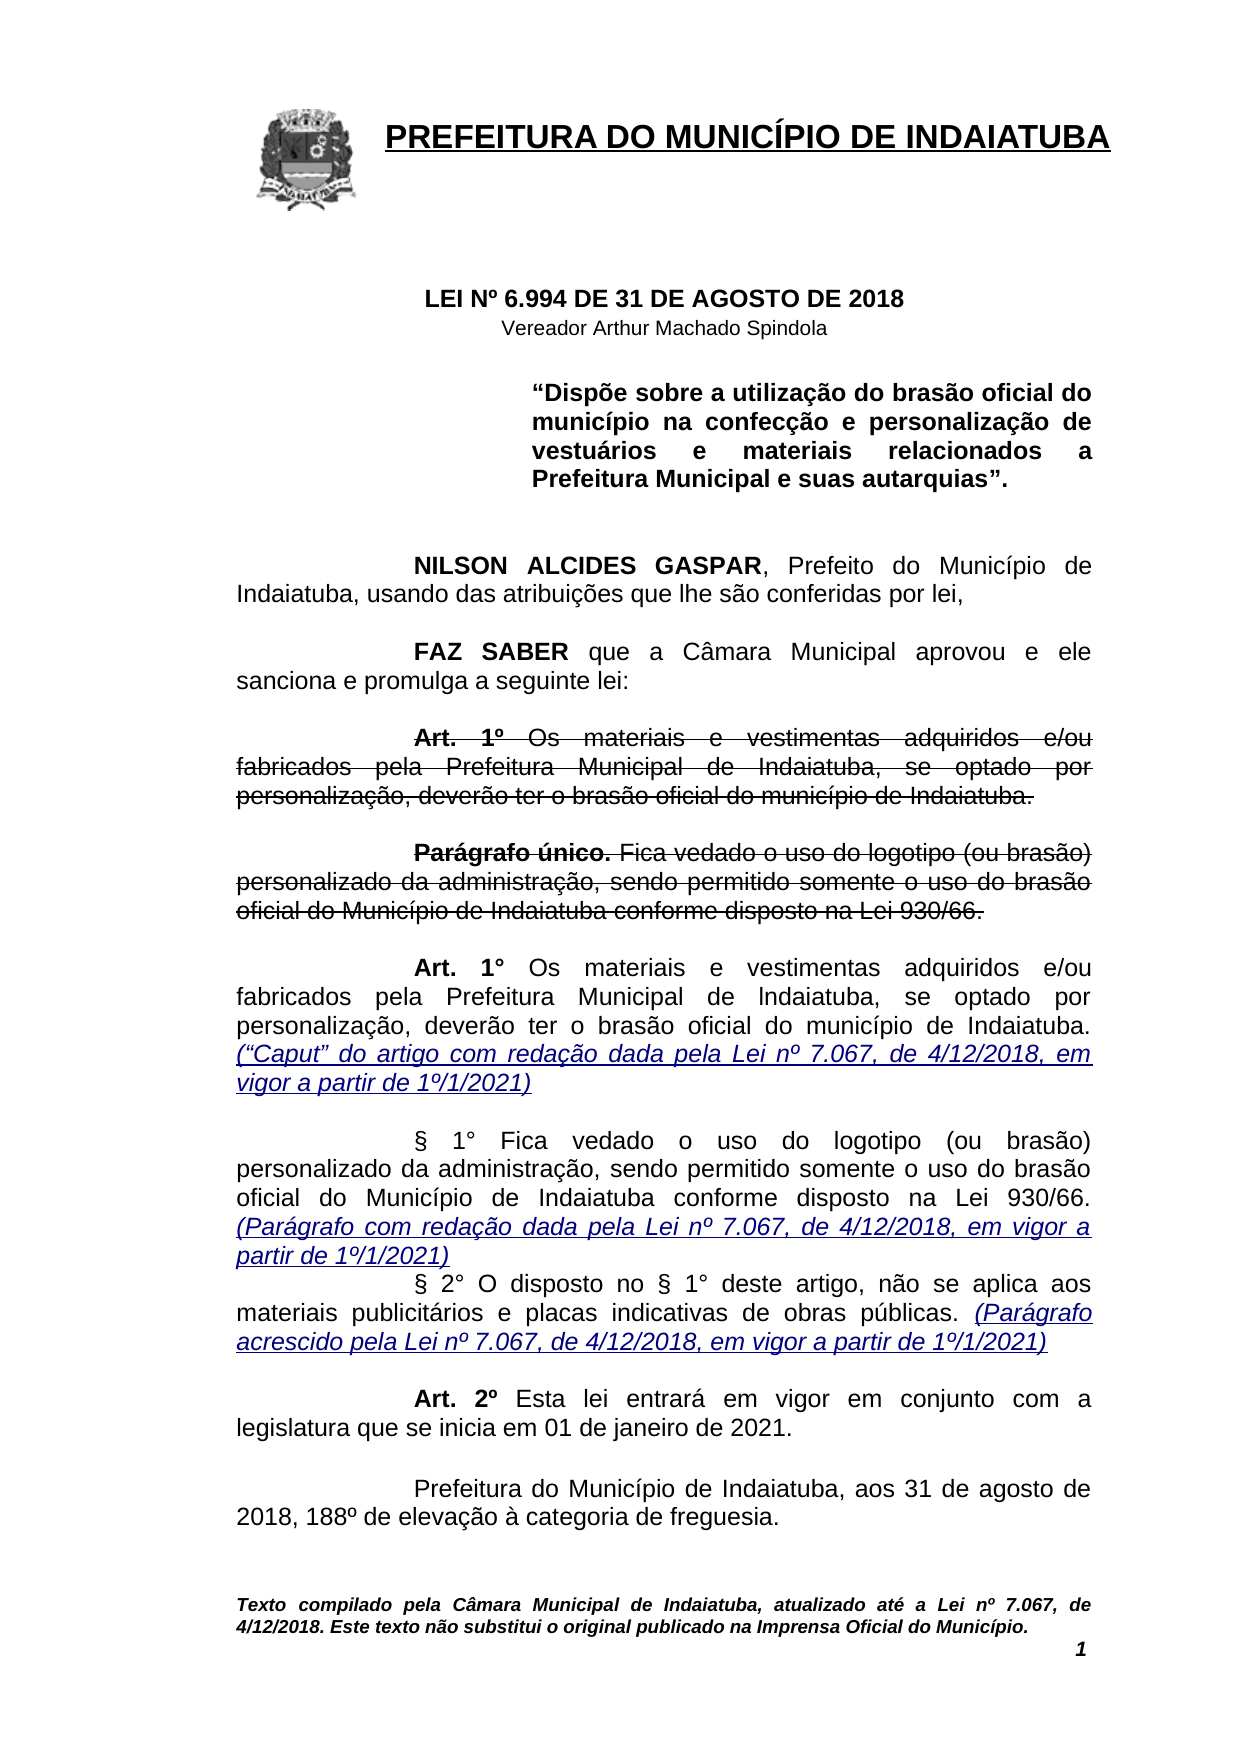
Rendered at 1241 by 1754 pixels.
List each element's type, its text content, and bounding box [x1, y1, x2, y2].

text § 2° O disposto no § 1° deste artigo, não se aplica aos materiais publicitários e placas indicativas de obras públicas. (Parágrafo acrescido pela Lei nº 7.067, de 4/12/2018, em vigor a partir de 1º/1/2021) [236, 1269, 1092, 1356]
text NILSON ALCIDES GASPAR, Prefeito do Município de Indaiatuba, usando das atribuições que lhe são conferidas por lei, [236, 551, 1092, 608]
text Parágrafo único. Fica vedado o uso do logotipo (ou brasão) personalizado da administração, sendo permitido somente o uso do brasão oficial do Município de Indaiatuba conforme disposto na Lei 930/66. [236, 884, 1092, 924]
text Art. 2º Esta lei entrará em vigor em conjunto com a legislatura que se inicia em 01 de janeiro de 2021. [236, 1384, 1092, 1442]
text FAZ SABER que a Câmara Municipal aprovou e ele sanciona e promulga a seguinte lei: [236, 637, 1092, 694]
text vigor a partir de 1º/1/2021) [236, 1066, 1092, 1097]
subtitle LEI Nº 6.994 DE 31 DE AGOSTO DE 2018 [236, 284, 1092, 313]
text “Dispõe sobre a utilização do brasão oficial do município na confecção e personalização de vestuários e materiais relacionados a Prefeitura Municipal e suas autarquias”. [532, 378, 1092, 493]
text § 1° Fica vedado o uso do logotipo (ou brasão) personalizado da administração, sendo permitido somente o uso do brasão oficial do Município de Indaiatuba conforme disposto na Lei 930/66. (Parágrafo com redação dada pela Lei nº 7.067, de 4/12/2018, em vigor a [236, 1126, 1092, 1237]
text Vereador Arthur Machado Spindola [236, 316, 1092, 340]
text Art. 1º Os materiais e vestimentas adquiridos e/ou fabricados pela Prefeitura Municipal de Indaiatuba, se optado por personalização, deverão ter o brasão oficial do município de Indaiatuba. [367, 798, 836, 809]
text Parágrafo único. Fica vedado o uso do logotipo (ou brasão) personalizado da administração, sendo permitido somente o uso do brasão oficial do Município de Indaiatuba conforme disposto na Lei 930/66. [236, 838, 1092, 883]
text partir de 1º/1/2021) [236, 1238, 1092, 1269]
text Prefeitura do Município de Indaiatuba, aos 31 de agosto de 2018, 188º de elevação à categoria de freguesia. [236, 1473, 1092, 1531]
text Art. 1º Os materiais e vestimentas adquiridos e/ou fabricados pela Prefeitura Municipal de Indaiatuba, se optado por personalização, deverão ter o brasão oficial do município de Indaiatuba. [236, 723, 1092, 768]
text Art. 1° Os materiais e vestimentas adquiridos e/ou fabricados pela Prefeitura Municipal de lndaiatuba, se optado por personalização, deverão ter o brasão oficial do município de Indaiatuba. (“Caput” do artigo com redação dada pela Lei nº 7.067, de 4/12/2018, em [236, 953, 1092, 1064]
text Art. 1º Os materiais e vestimentas adquiridos e/ou fabricados pela Prefeitura Municipal de Indaiatuba, se optado por personalização, deverão ter o brasão oficial do município de Indaiatuba. [236, 769, 1092, 809]
